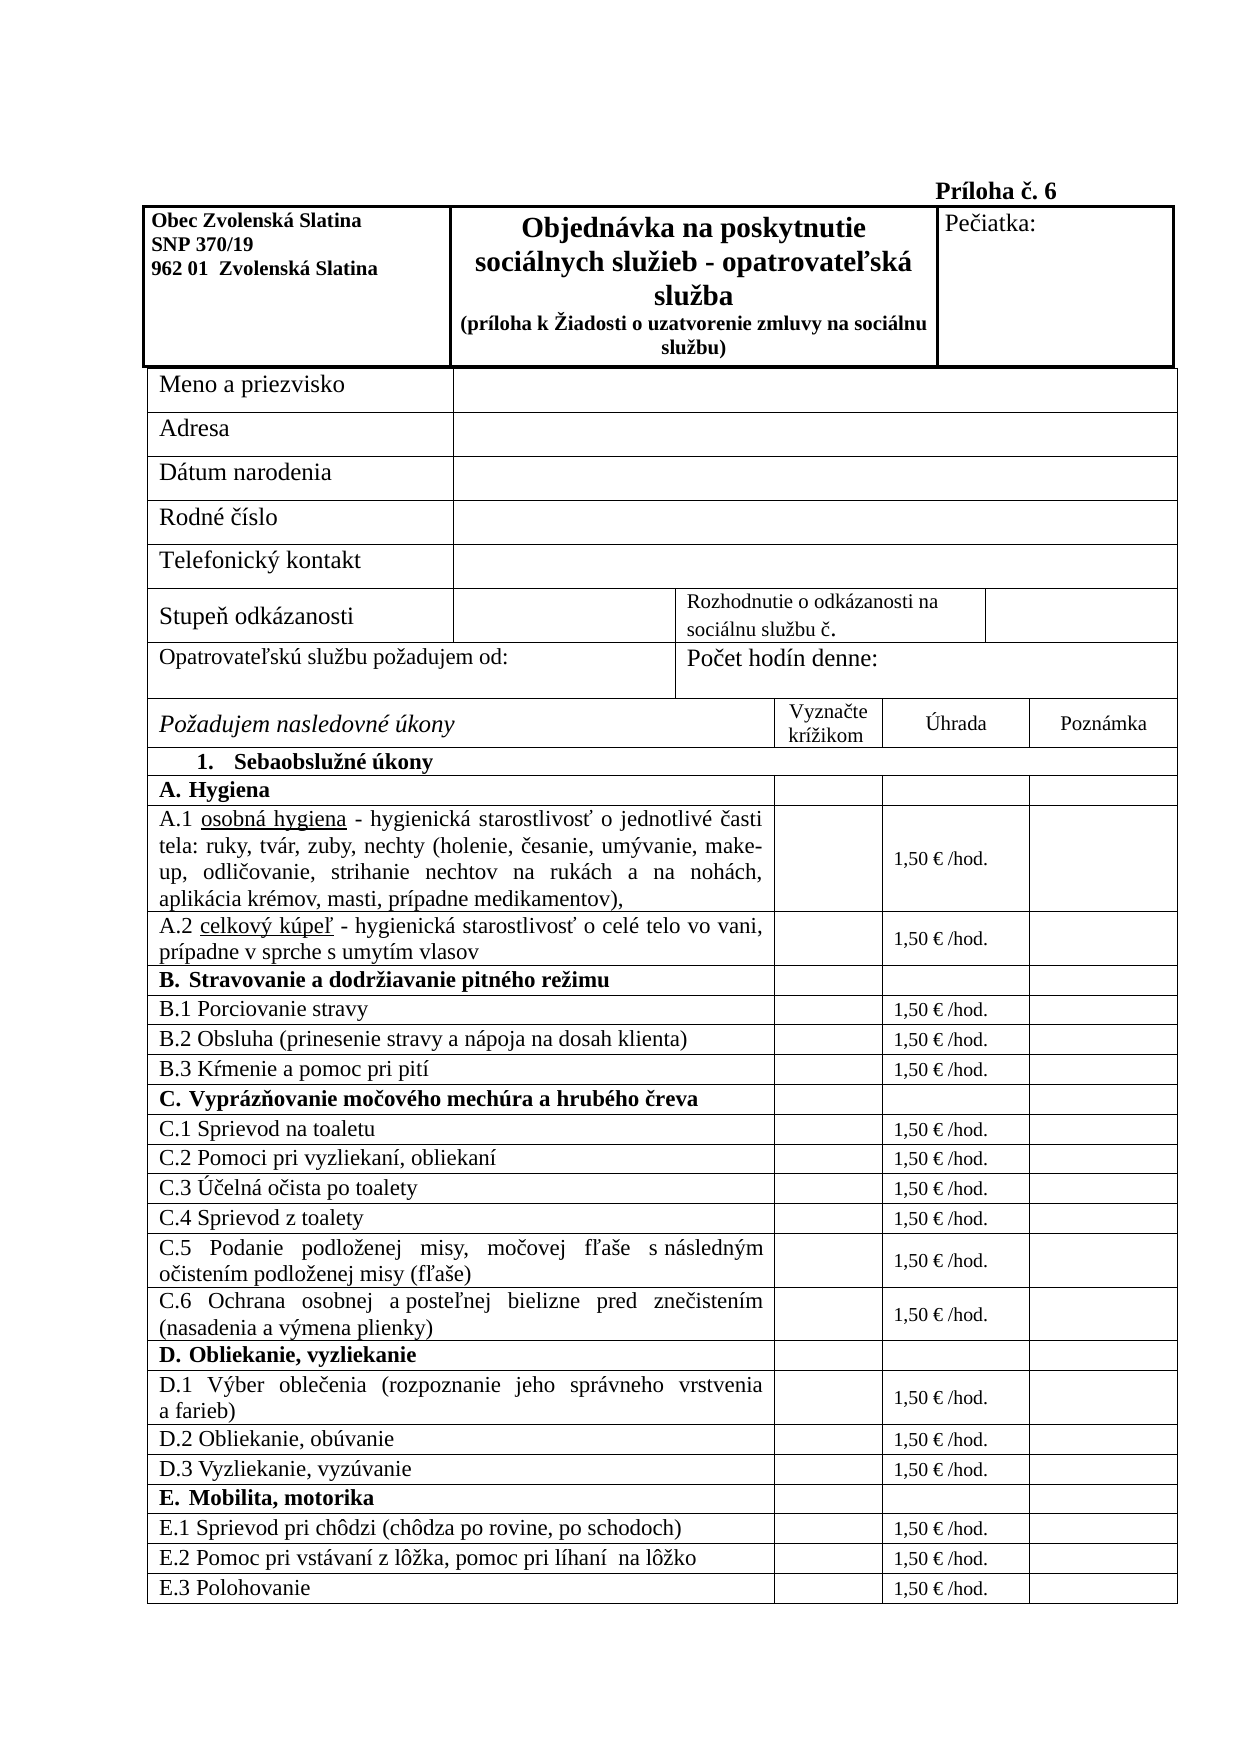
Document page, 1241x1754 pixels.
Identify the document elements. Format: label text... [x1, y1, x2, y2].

table_cell C.5 Podanie podloženej misy, močovej fľaše s následným očistením podloženej misy (fľaše) [148, 1234, 774, 1287]
table_header Meno a priezvisko [148, 369, 453, 412]
table_cell [883, 966, 1029, 994]
table_cell [1030, 1544, 1177, 1573]
table_cell C.4 Sprievod z toalety [148, 1204, 774, 1233]
table_cell 1,50 € /hod. [883, 996, 1029, 1024]
table_cell [454, 413, 1177, 456]
table_cell [775, 776, 882, 804]
table_cell [775, 1425, 882, 1454]
table_cell B.1 Porciovanie stravy [148, 996, 774, 1024]
table_cell B.2 Obsluha (prinesenie stravy a nápoja na dosah klienta) [148, 1025, 774, 1054]
table_cell [775, 1025, 882, 1054]
table_header Obec Zvolenská Slatina SNP 370/19 962 01 Zvolenská Slatina [145, 208, 449, 365]
table_cell [1030, 1341, 1177, 1370]
table_cell [1030, 1234, 1177, 1287]
table_cell 1,50 € /hod. [883, 1544, 1029, 1573]
table_cell [986, 589, 1177, 642]
table_cell [1030, 1514, 1177, 1543]
table_cell D.3 Vyzliekanie, vyzúvanie [148, 1455, 774, 1483]
table_cell [775, 1371, 882, 1424]
table_cell C.6 Ochrana osobnej a posteľnej bielizne pred znečistením (nasadenia a výmena plienky) [148, 1288, 774, 1340]
table_cell [775, 1514, 882, 1543]
table_cell Hygiena [148, 776, 774, 804]
table_cell 1,50 € /hod. [883, 1288, 1029, 1340]
table_cell A.2 celkový kúpeľ - hygienická starostlivosť o celé telo vo vani, prípadne v sprche s umytím vlasov [148, 912, 774, 965]
table_cell C.1 Sprievod na toaletu [148, 1115, 774, 1143]
table_cell Rozhodnutie o odkázanosti na sociálnu službu č. [676, 589, 985, 642]
table_cell [1030, 1204, 1177, 1233]
table_cell [775, 1055, 882, 1084]
table_cell [1030, 776, 1177, 804]
table_cell [775, 1145, 882, 1173]
table_cell [775, 912, 882, 965]
table_cell [883, 1085, 1029, 1114]
table_cell [1030, 1455, 1177, 1483]
table_cell [775, 806, 882, 911]
table_cell [775, 1204, 882, 1233]
table_cell [1030, 1288, 1177, 1340]
table_cell [775, 996, 882, 1024]
table_cell [1030, 1574, 1177, 1603]
table_cell [454, 589, 675, 642]
table_cell Stupeň odkázanosti [148, 589, 453, 642]
table_cell 1,50 € /hod. [883, 1574, 1029, 1603]
table_cell [775, 1341, 882, 1370]
table_cell Obliekanie, vyzliekanie [148, 1341, 774, 1370]
table_cell E.3 Polohovanie [148, 1574, 774, 1603]
table_cell [454, 457, 1177, 500]
table_cell [775, 1574, 882, 1603]
table_cell Opatrovateľskú službu požadujem od: [148, 643, 675, 698]
table_cell [1030, 966, 1177, 994]
table_cell 1,50 € /hod. [883, 1371, 1029, 1424]
table_cell E.1 Sprievod pri chôdzi (chôdza po rovine, po schodoch) [148, 1514, 774, 1543]
table_cell [775, 1085, 882, 1114]
table_cell Mobilita, motorika [148, 1485, 774, 1513]
table_cell [1030, 1174, 1177, 1203]
table_cell 1,50 € /hod. [883, 1055, 1029, 1084]
table_cell [883, 1341, 1029, 1370]
table_cell Požadujem nasledovné úkony [148, 699, 774, 747]
table_cell 1,50 € /hod. [883, 1234, 1029, 1287]
table_cell Vyprázňovanie močového mechúra a hrubého čreva [148, 1085, 774, 1114]
table_cell [883, 1485, 1029, 1513]
table_header Pečiatka: [939, 208, 1172, 365]
table_cell 1,50 € /hod. [883, 1455, 1029, 1483]
table_cell 1,50 € /hod. [883, 1514, 1029, 1543]
table_cell [775, 1234, 882, 1287]
table_header [454, 369, 1177, 412]
table_cell Stravovanie a dodržiavanie pitného režimu [148, 966, 774, 994]
table_cell [1030, 1055, 1177, 1084]
table_cell Počet hodín denne: [676, 643, 1177, 698]
table_cell [775, 1544, 882, 1573]
table_cell 1,50 € /hod. [883, 1025, 1029, 1054]
table_cell Rodné číslo [148, 501, 453, 544]
table_cell D.1 Výber oblečenia (rozpoznanie jeho správneho vrstvenia a farieb) [148, 1371, 774, 1424]
table_cell [1030, 1025, 1177, 1054]
table_cell 1,50 € /hod. [883, 1204, 1029, 1233]
table_cell [1030, 1425, 1177, 1454]
table_cell [1030, 1085, 1177, 1114]
table_cell [775, 1288, 882, 1340]
table_cell [1030, 1115, 1177, 1143]
table_cell [1030, 996, 1177, 1024]
table_cell A.1 osobná hygiena - hygienická starostlivosť o jednotlivé časti tela: ruky, tvár, zuby, nechty (holenie, česanie, umývanie, make-up, odličovanie, strihanie nechtov na rukách a na nohách, aplikácia krémov, masti, prípadne medikamentov), [148, 806, 774, 911]
table_cell [1030, 806, 1177, 911]
table_cell [1030, 1145, 1177, 1173]
table_cell [454, 545, 1177, 588]
table_cell [775, 966, 882, 994]
table_cell Úhrada [883, 699, 1029, 747]
table_cell 1,50 € /hod. [883, 1115, 1029, 1143]
table_cell Vyznačte krížikom [775, 699, 882, 747]
table_cell [775, 1115, 882, 1143]
table_header Objednávka na poskytnutie sociálnych služieb - opatrovateľská služba (príloha k Žiadosti o uzatvorenie zmluvy na sociálnu službu) [452, 208, 936, 365]
table_cell [775, 1455, 882, 1483]
table_cell Telefonický kontakt [148, 545, 453, 588]
table_cell Sebaobslužné úkony [148, 748, 1177, 775]
table_cell B.3 Kŕmenie a pomoc pri pití [148, 1055, 774, 1084]
table_cell [1030, 912, 1177, 965]
table_cell 1,50 € /hod. [883, 912, 1029, 965]
table_cell 1,50 € /hod. [883, 1174, 1029, 1203]
table_cell E.2 Pomoc pri vstávaní z lôžka, pomoc pri líhaní na lôžko [148, 1544, 774, 1573]
text Príloha č. 6 [885, 176, 1093, 205]
table_cell [883, 776, 1029, 804]
table_cell 1,50 € /hod. [883, 1425, 1029, 1454]
table_cell D.2 Obliekanie, obúvanie [148, 1425, 774, 1454]
table_cell Adresa [148, 413, 453, 456]
table_cell C.2 Pomoci pri vyzliekaní, obliekaní [148, 1145, 774, 1173]
table_cell 1,50 € /hod. [883, 806, 1029, 911]
table_cell 1,50 € /hod. [883, 1145, 1029, 1173]
table_cell [454, 501, 1177, 544]
table_cell [775, 1485, 882, 1513]
table_cell Dátum narodenia [148, 457, 453, 500]
table_cell Poznámka [1030, 699, 1177, 747]
table_cell C.3 Účelná očista po toalety [148, 1174, 774, 1203]
table_cell [1030, 1485, 1177, 1513]
table_cell [775, 1174, 882, 1203]
table_cell [1030, 1371, 1177, 1424]
